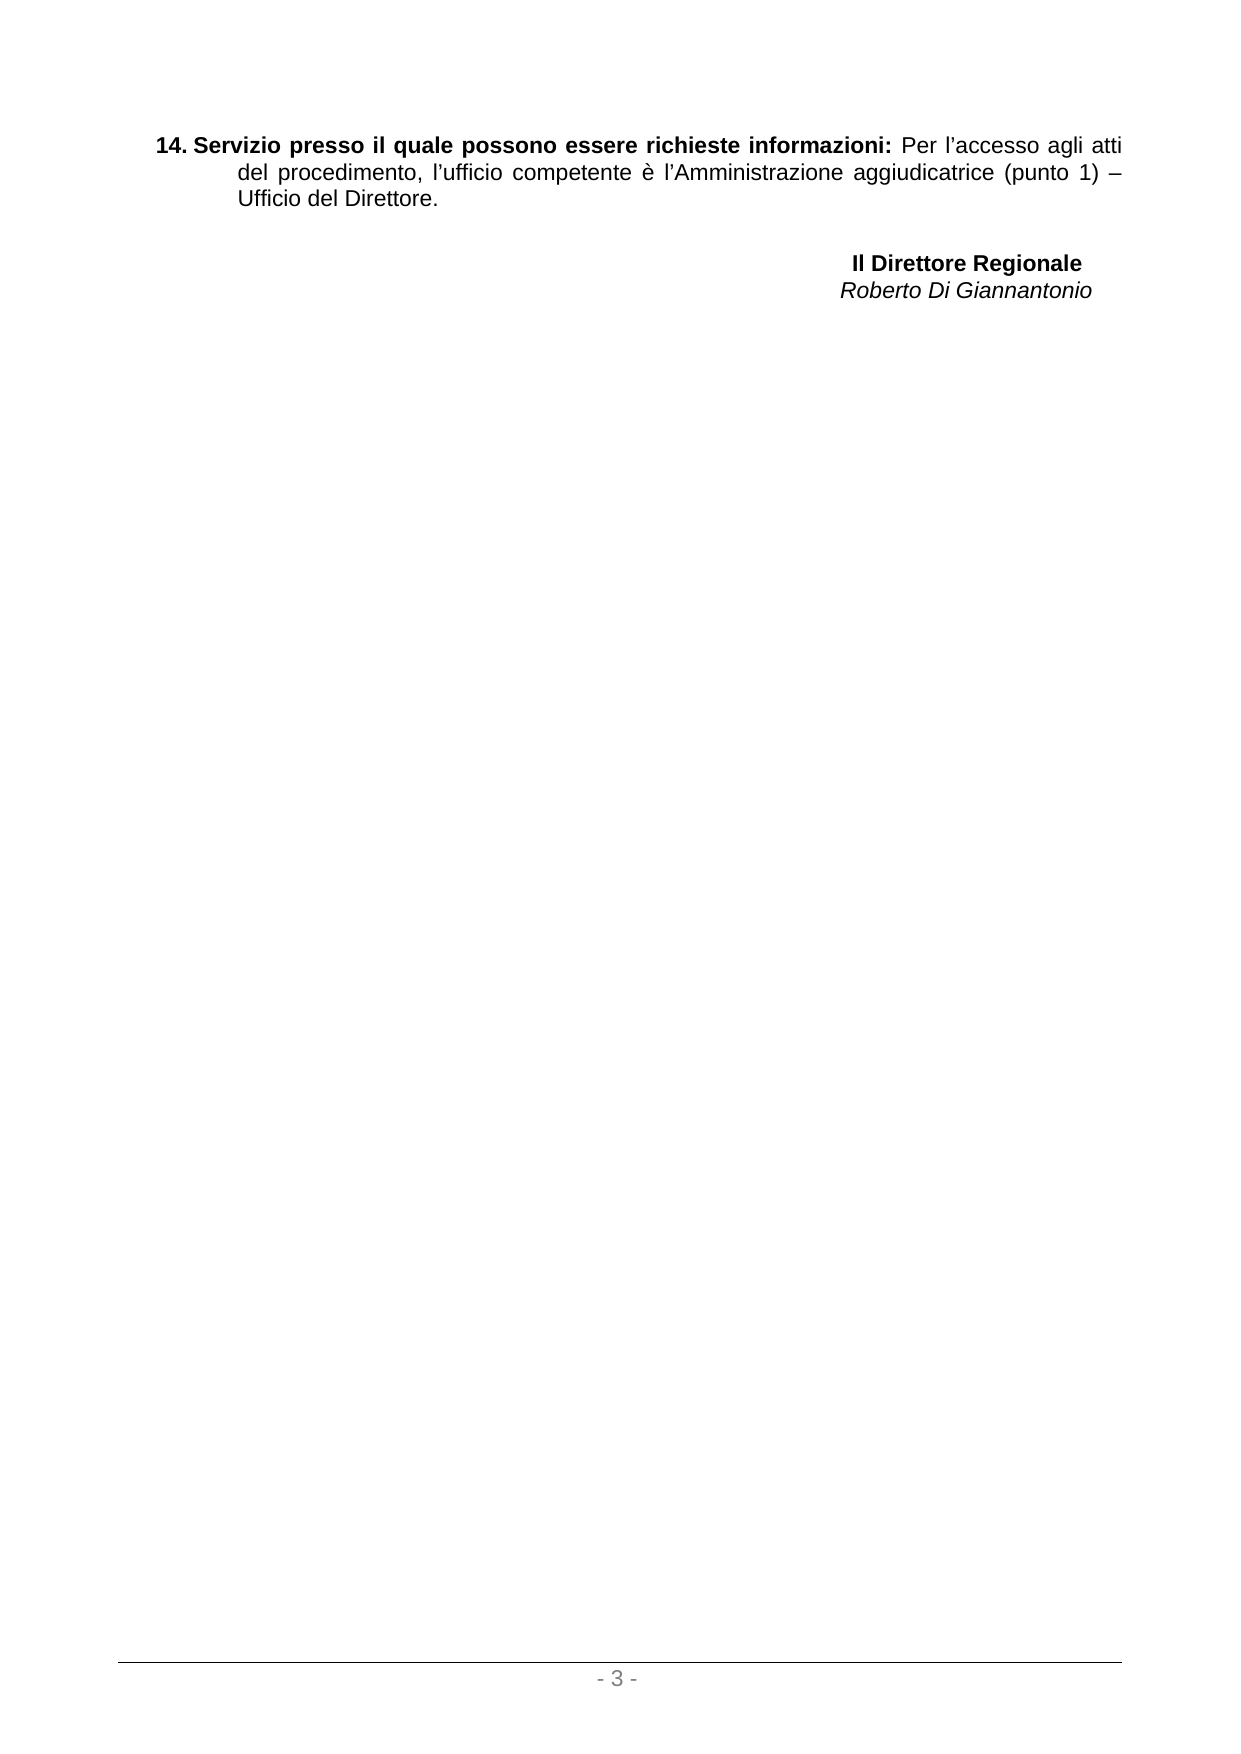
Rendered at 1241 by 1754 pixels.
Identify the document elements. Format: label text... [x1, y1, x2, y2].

text Roberto Di Giannantonio [118, 277, 1122, 303]
list Servizio presso il quale possono essere richieste informazioni: Per l’accesso agli atti del procedimento, l’ufficio competente è l’Amministrazione aggiudicatrice (punto 1) – Ufficio del Direttore. [156, 132, 1122, 212]
text Il Direttore Regionale [118, 250, 1122, 277]
